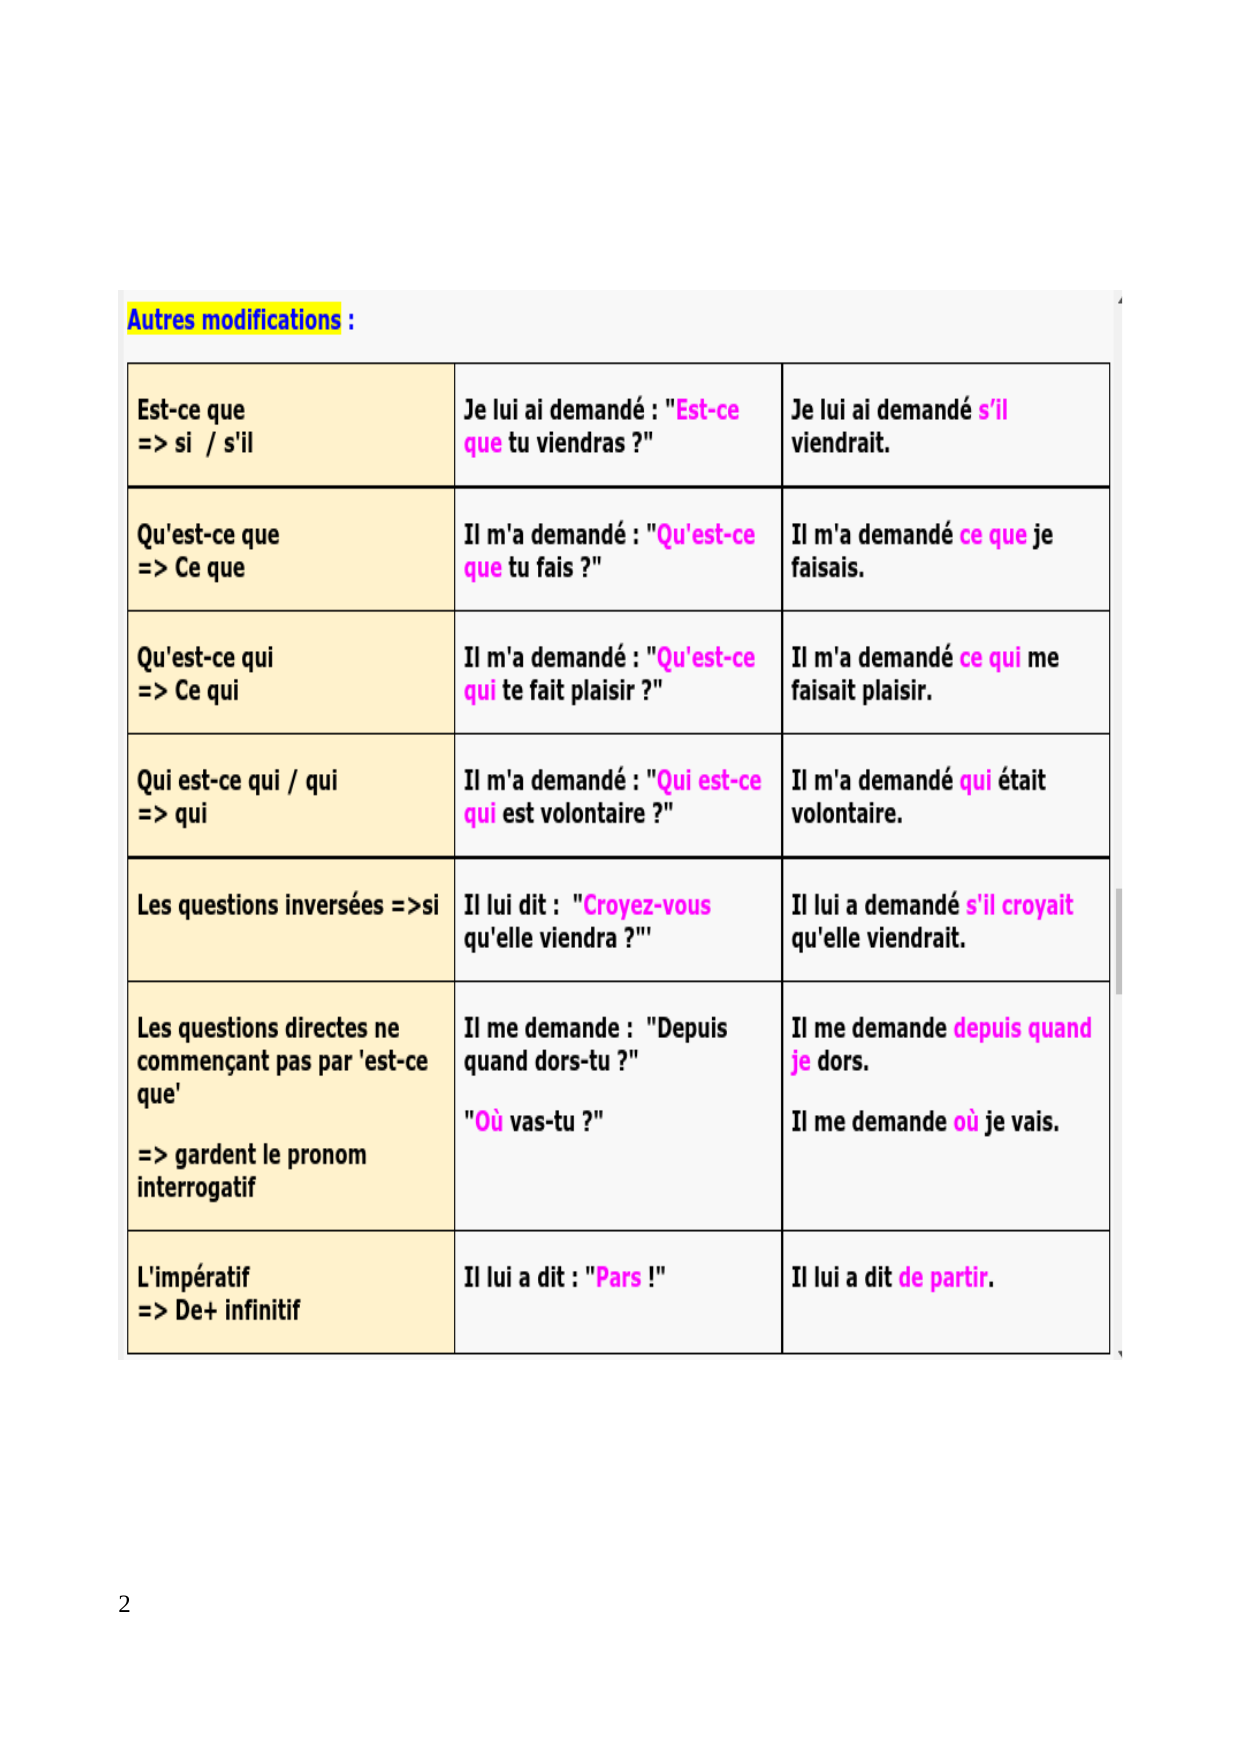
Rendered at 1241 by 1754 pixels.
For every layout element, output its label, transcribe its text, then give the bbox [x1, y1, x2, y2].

text 2 [118, 1589, 1122, 1618]
picture [118, 290, 1123, 1360]
